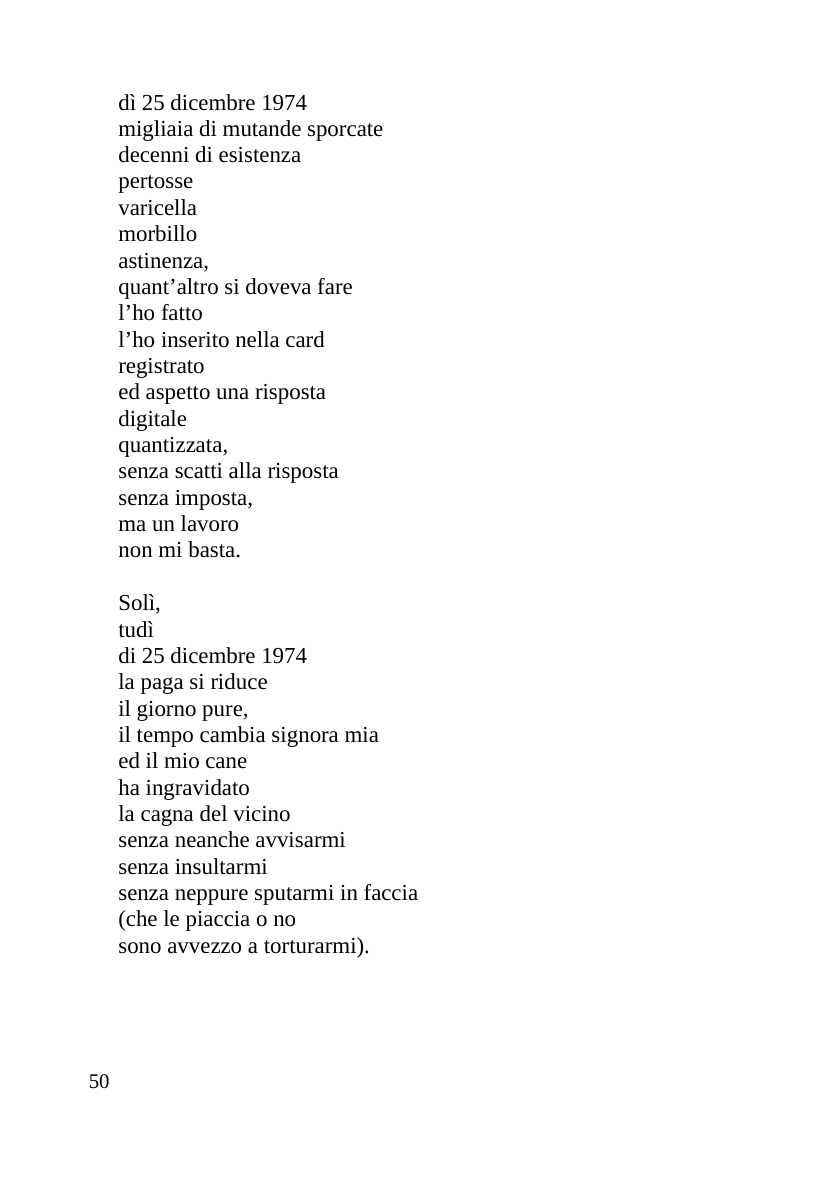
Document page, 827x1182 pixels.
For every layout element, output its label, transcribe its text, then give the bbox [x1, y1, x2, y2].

text ha ingravidato [118, 774, 738, 800]
text il giorno pure, [118, 695, 738, 721]
text quantizzata, [118, 431, 738, 457]
text pertosse [118, 168, 738, 194]
text ed il mio cane [118, 747, 738, 774]
text ed aspetto una risposta [118, 378, 738, 405]
text Solì, [118, 589, 738, 616]
text ma un lavoro [118, 510, 738, 537]
text senza neppure sputarmi in faccia [118, 879, 738, 906]
text sono avvezzo a torturarmi). [118, 932, 738, 958]
text il tempo cambia signora mia [118, 721, 738, 747]
text la paga si riduce [118, 668, 738, 695]
text migliaia di mutande sporcate [118, 115, 738, 141]
text morbillo [118, 220, 738, 247]
text senza neanche avvisarmi [118, 826, 738, 853]
text dì 25 dicembre 1974 [118, 88, 738, 115]
text (che le piaccia o no [118, 906, 738, 932]
text digitale [118, 405, 738, 431]
text non mi basta. [118, 537, 738, 563]
text tudì [118, 616, 738, 642]
text senza imposta, [118, 484, 738, 510]
text senza insultarmi [118, 853, 738, 879]
text varicella [118, 194, 738, 220]
text decenni di esistenza [118, 141, 738, 168]
text l’ho fatto [118, 299, 738, 326]
text la cagna del vicino [118, 800, 738, 826]
text astinenza, [118, 247, 738, 273]
text l’ho inserito nella card [118, 326, 738, 352]
text quant’altro si doveva fare [118, 273, 738, 299]
text senza scatti alla risposta [118, 457, 738, 484]
text registrato [118, 352, 738, 378]
text di 25 dicembre 1974 [118, 642, 738, 668]
